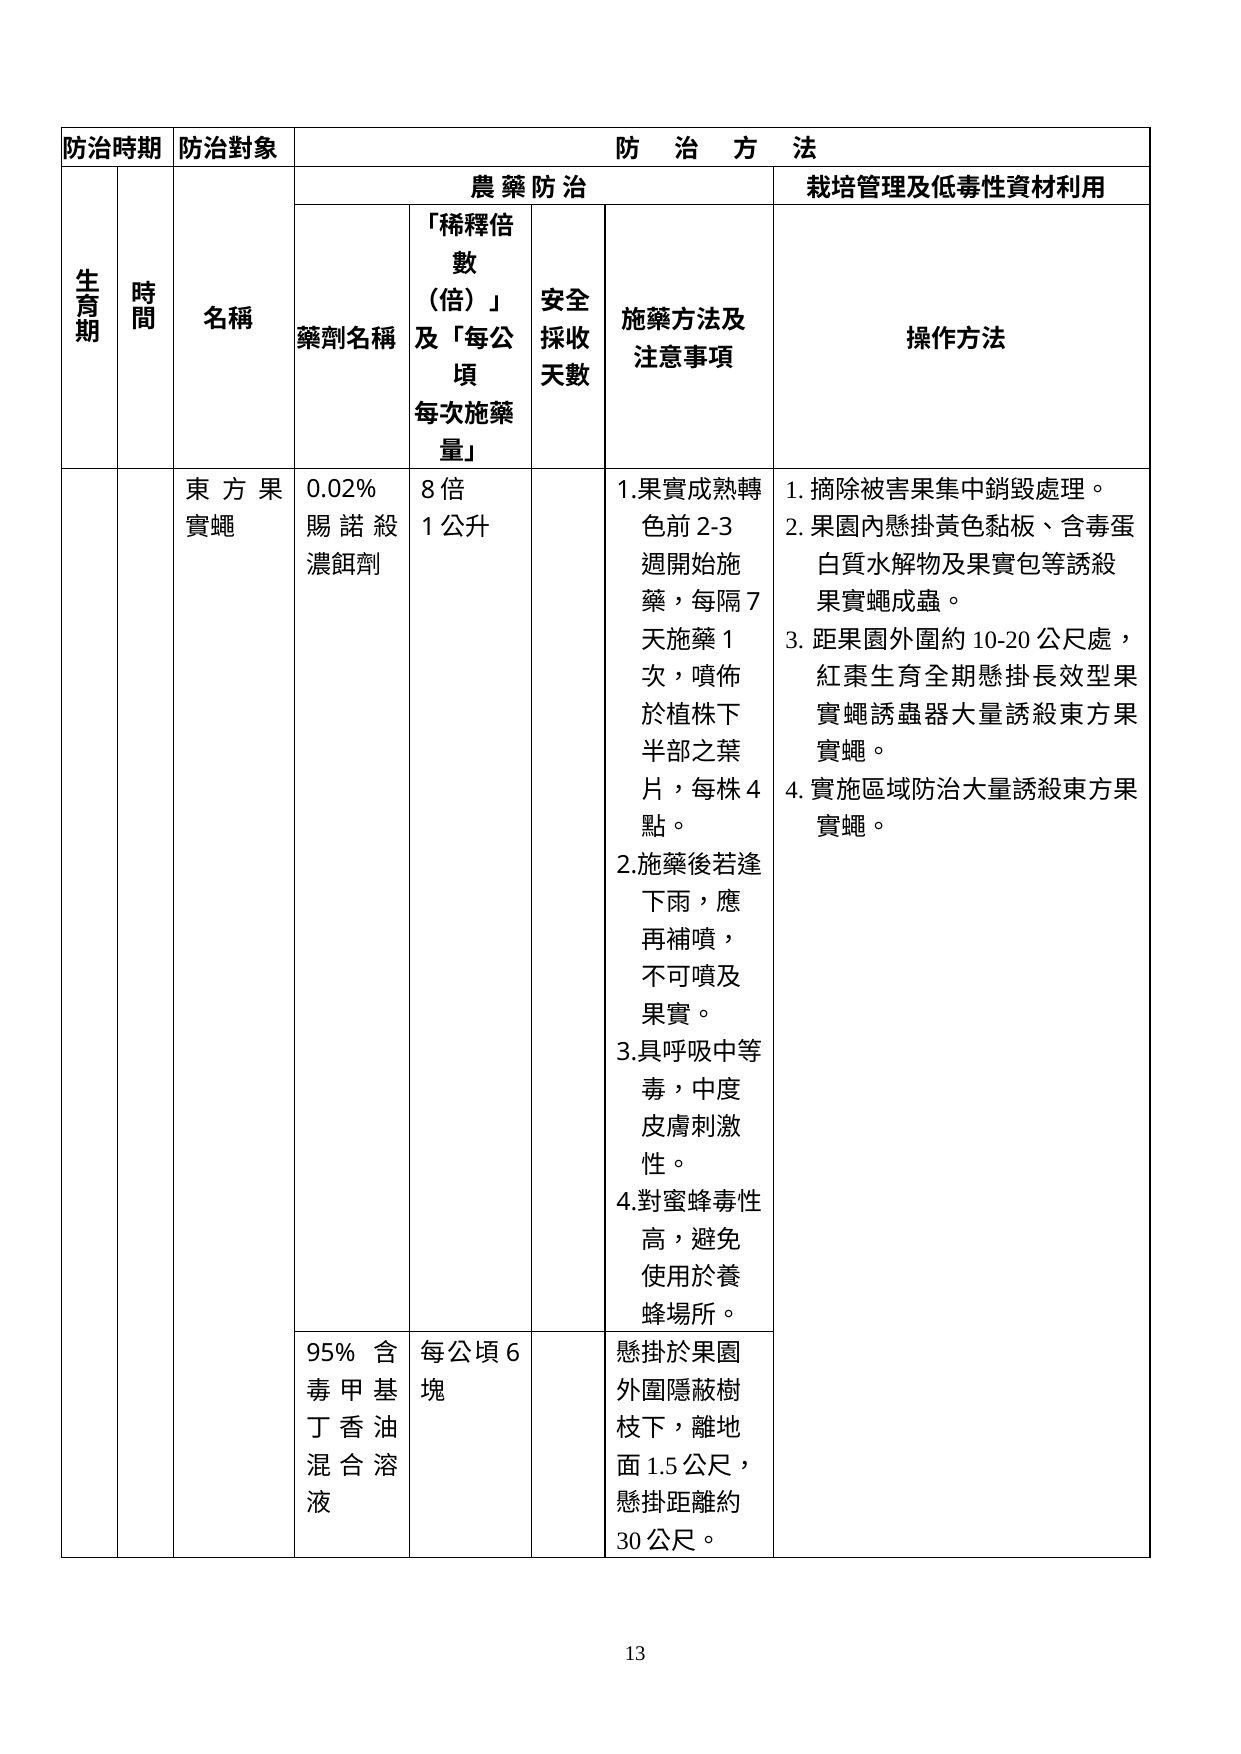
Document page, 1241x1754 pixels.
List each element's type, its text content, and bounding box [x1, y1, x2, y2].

table_cell 時間 [118, 167, 173, 468]
table_cell 栽培管理及低毒性資材利用 [774, 167, 1149, 204]
table_cell 東方果實蠅 [174, 469, 294, 1557]
table_cell 農 藥 防 治 [295, 167, 773, 204]
table_cell 五至七月 [118, 469, 173, 1557]
table_cell [532, 469, 604, 1331]
table_cell 藥劑名稱 [295, 205, 409, 468]
table_cell 懸掛於果園外圍隱蔽樹枝下，離地面1.5公尺，懸掛距離約30公尺。 [606, 1332, 773, 1557]
table_cell 施藥方法及 注意事項 [606, 205, 773, 468]
table_cell 幼果期至果實成熟期 [62, 469, 117, 1557]
table_cell [532, 1332, 604, 1557]
table_header 防 治 方 法 [295, 128, 1149, 166]
table_cell 0.02%賜諾殺濃餌劑 [295, 469, 409, 1331]
table_cell 「稀釋倍數（倍）」及「每公頃 每次施藥量」 [410, 205, 531, 468]
table_cell 1.果實成熟轉色前2-3週開始施藥，每隔7天施藥1次，噴佈於植株下半部之葉片，每株4點。 2.施藥後若逢下雨，應再補噴，不可噴及果實。 3.具呼吸中等毒，中度皮膚刺激性。 4.對蜜蜂毒性高，避免使用於養蜂場所。 [606, 469, 773, 1331]
table_cell 操作方法 [774, 205, 1149, 468]
table_header 防治時期 [62, 128, 173, 166]
table_cell 每公頃6塊 [410, 1332, 531, 1557]
table_cell 8倍 1公升 [410, 469, 531, 1331]
table_cell 安全 採收天數 [532, 205, 604, 468]
table_cell 1. 摘除被害果集中銷毀處理。 2. 果園內懸掛黃色黏板、含毒蛋白質水解物及果實包等誘殺果實蠅成蟲。 3. 距果園外圍約10-20公尺處，紅棗生育全期懸掛長效型果實蠅誘蟲器大量誘殺東方果實蠅。 4. 實施區域防治大量誘殺東方果實蠅。 [774, 469, 1149, 1557]
table_cell 生育期 [62, 167, 117, 468]
table_header 防治對象 [174, 128, 294, 166]
table_cell 95%含毒甲基丁香油混合溶液 [295, 1332, 409, 1557]
table_cell 名稱 [174, 167, 294, 468]
